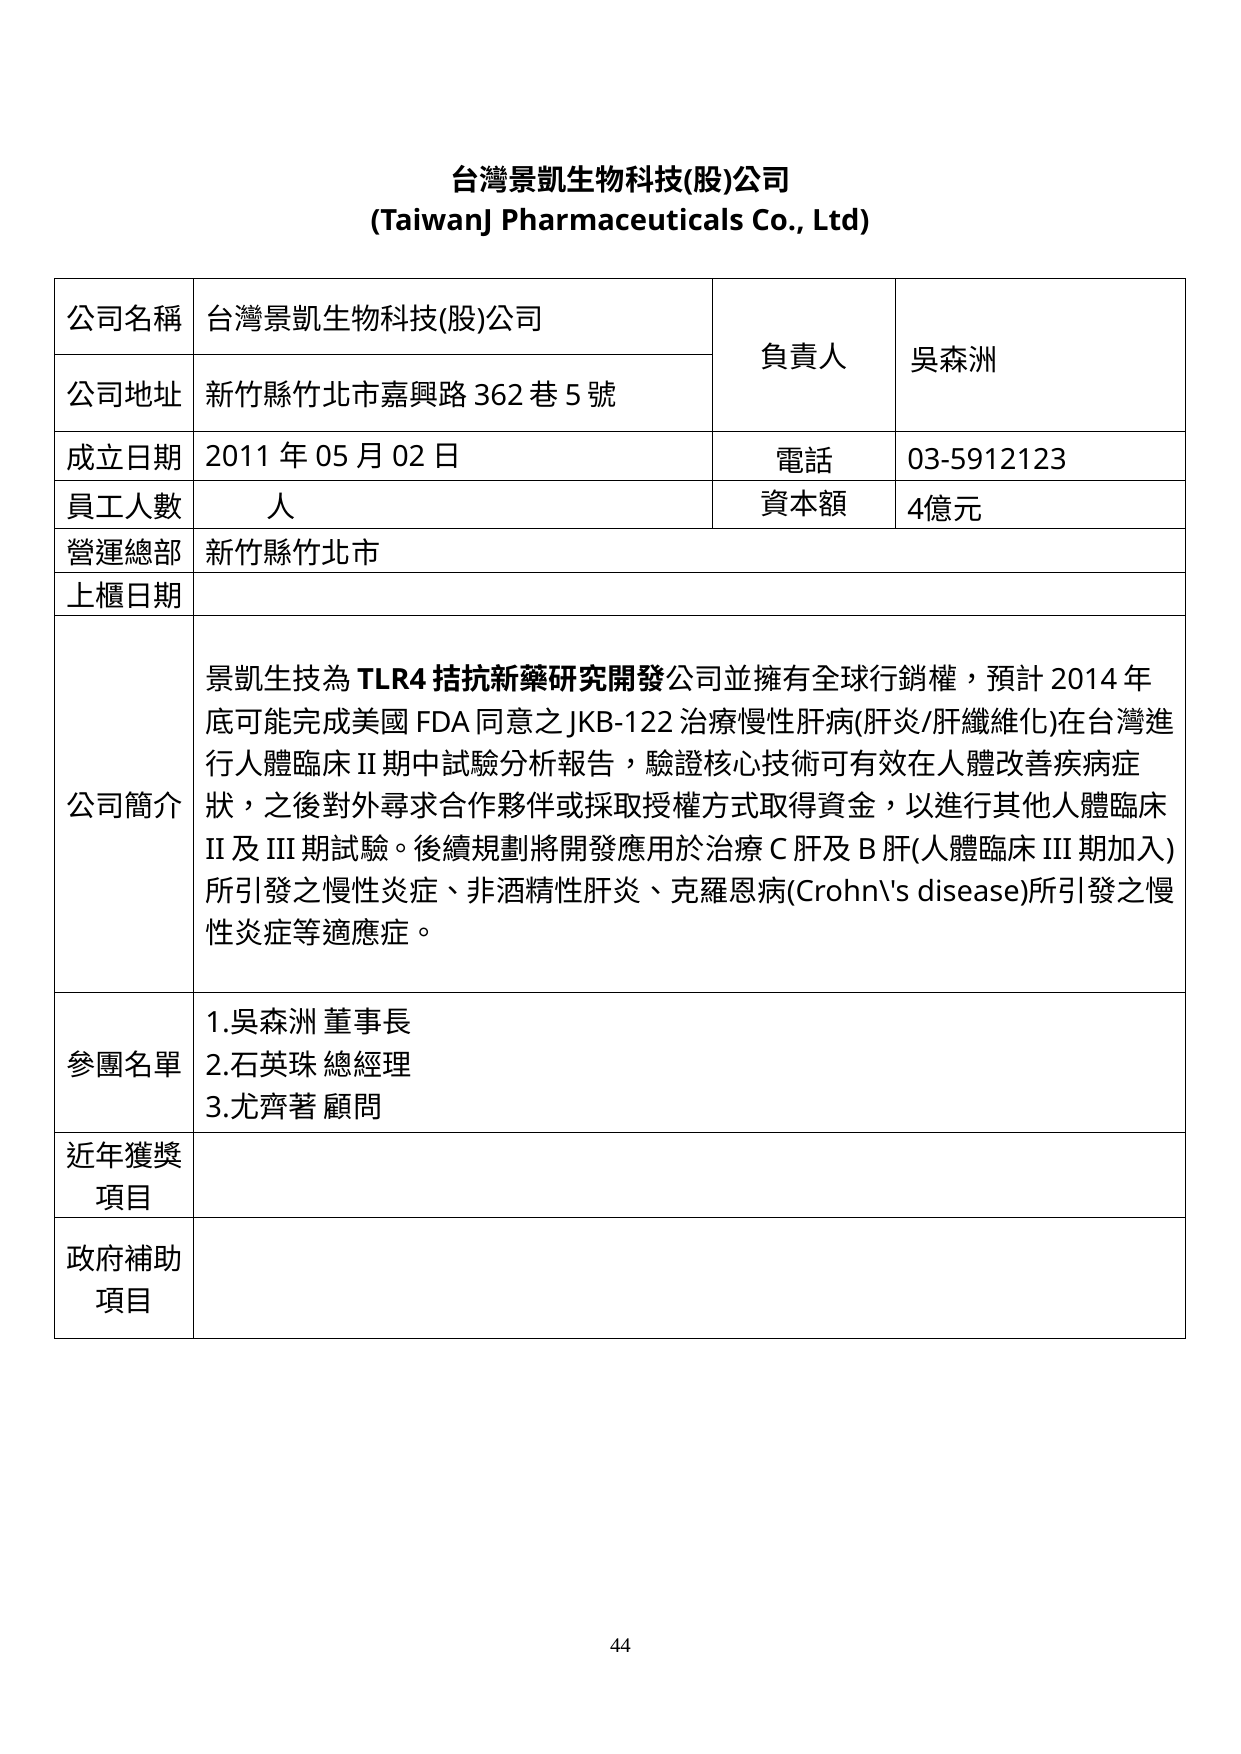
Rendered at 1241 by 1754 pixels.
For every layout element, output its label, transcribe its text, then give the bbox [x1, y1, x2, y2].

table_cell 政府補助項目 [55, 1218, 193, 1337]
text 台灣景凱生物科技(股)公司 [177, 156, 1063, 199]
table_cell 4億元 [896, 481, 1185, 528]
table_header 吳森洲 [896, 279, 1185, 431]
table_cell 近年獲獎項目 [55, 1133, 193, 1217]
table_header 公司名稱 [55, 279, 193, 353]
table_cell 資本額 [713, 481, 895, 528]
table_cell 營運總部 [55, 529, 193, 572]
table_header 台灣景凱生物科技(股)公司 [194, 279, 712, 353]
table_cell [194, 1218, 1185, 1337]
table_cell 成立日期 [55, 432, 193, 480]
table_cell 新竹縣竹北市 [194, 529, 1185, 572]
table_cell 參團名單 [55, 993, 193, 1132]
table_cell 員工人數 [55, 481, 193, 528]
table_header 負責人 [713, 279, 895, 431]
table_cell 03-5912123 [896, 432, 1185, 480]
table_cell 公司地址 [55, 355, 193, 431]
table_cell 公司簡介 [55, 616, 193, 992]
table_cell 新竹縣竹北市嘉興路362巷5號 [194, 355, 712, 431]
table_cell 景凱生技為TLR4拮抗新藥研究開發公司並擁有全球行銷權，預計2014年底可能完成美國FDA同意之JKB-122治療慢性肝病(肝炎/肝纖維化)在台灣進行人體臨床II期中試驗分析報告，驗證核心技術可有效在人體改善疾病症狀，之後對外尋求合作夥伴或採取授權方式取得資金，以進行其他人體臨床II及III期試驗。後續規劃將開發應用於治療C肝及B肝(人體臨床III期加入)所引發之慢性炎症、非酒精性肝炎、克羅恩病(Crohn\'s disease)所引發之慢性炎症等適應症。 [194, 616, 1185, 992]
table_cell 2011 年 05 月 02 日 [194, 432, 712, 480]
table_cell 1.吳森洲 董事長 2.石英珠 總經理 3.尤齊著 顧問 [194, 993, 1185, 1132]
table_cell [194, 1133, 1185, 1217]
table_cell 上櫃日期 [55, 573, 193, 615]
table_cell 電話 [713, 432, 895, 480]
table_cell [194, 573, 1185, 615]
text (TaiwanJ Pharmaceuticals Co., Ltd) [177, 199, 1063, 238]
table_cell 人 [194, 481, 712, 528]
